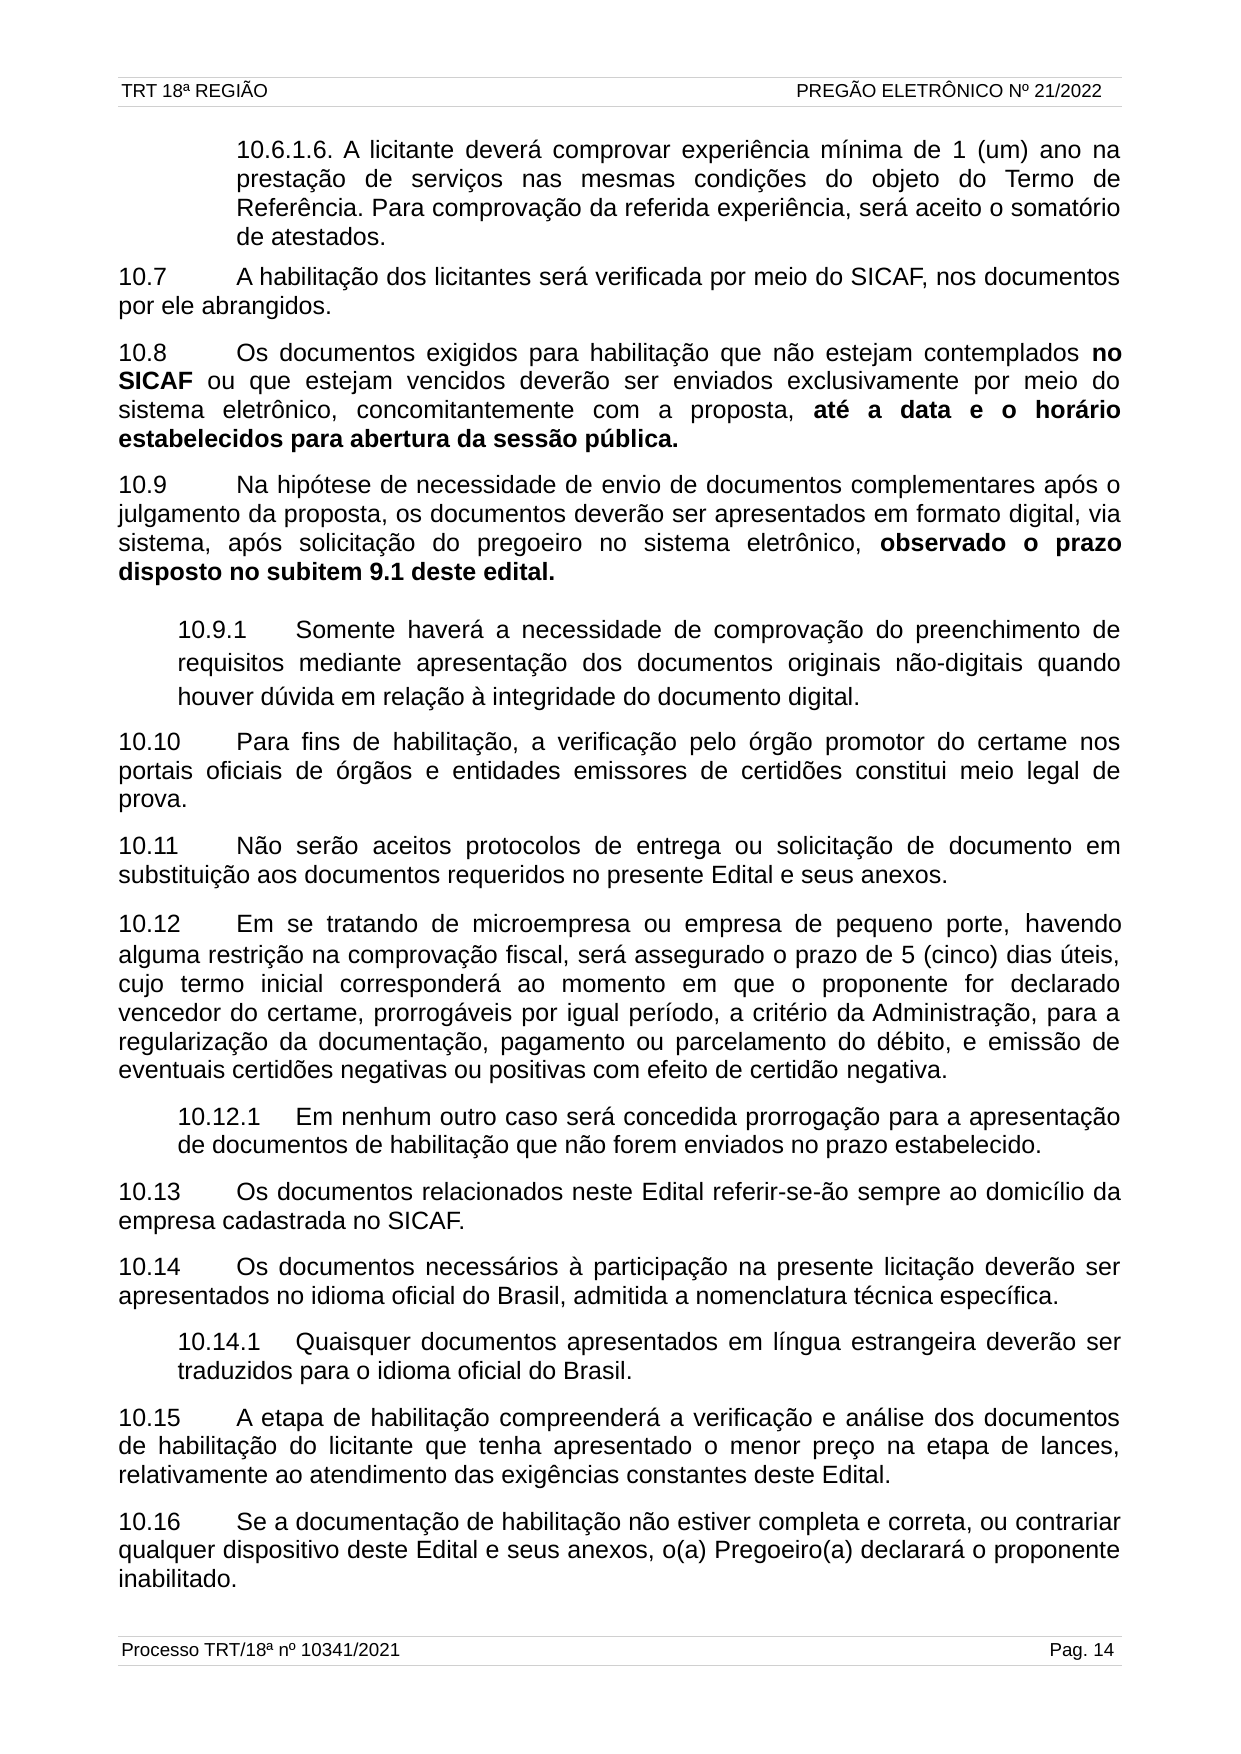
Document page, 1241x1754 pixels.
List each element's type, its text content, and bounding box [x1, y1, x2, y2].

text 10.15 A etapa de habilitação compreenderá a verificação e análise dos documentos de habilitação do licitante que tenha apresentado o menor preço na etapa de lances, relativamente ao atendimento das exigências constantes deste Edital. [118, 1402, 1122, 1489]
text 10.14.1 Quaisquer documentos apresentados em língua estrangeira deverão ser traduzidos para o idioma oficial do Brasil. [177, 1327, 1122, 1385]
list 10.9.1 Somente haverá a necessidade de comprovação do preenchimento de requisitos mediante apresentação dos documentos originais não-digitais quando houver dúvida em relação à integridade do documento digital. [177, 615, 1122, 710]
text 10.9 Na hipótese de necessidade de envio de documentos complementares após o julgamento da proposta, os documentos deverão ser apresentados em formato digital, via sistema, após solicitação do pregoeiro no sistema eletrônico, observado o prazo disposto no subitem 9.1 deste edital. [118, 470, 1122, 585]
text 10.13 Os documentos relacionados neste Edital referir-se-ão sempre ao domicílio da empresa cadastrada no SICAF. [118, 1177, 1122, 1234]
text 10.16 Se a documentação de habilitação não estiver completa e correta, ou contrariar qualquer dispositivo deste Edital e seus anexos, o(a) Pregoeiro(a) declarará o proponente inabilitado. [118, 1506, 1122, 1593]
text 10.11 Não serão aceitos protocolos de entrega ou solicitação de documento em substituição aos documentos requeridos no presente Edital e seus anexos. [118, 831, 1122, 888]
text 10.14 Os documentos necessários à participação na presente licitação deverão ser apresentados no idioma oficial do Brasil, admitida a nomenclatura técnica específica. [118, 1252, 1122, 1309]
text 10.12.1 Em nenhum outro caso será concedida prorrogação para a apresentação de documentos de habilitação que não forem enviados no prazo estabelecido. [177, 1102, 1122, 1159]
text 10.7 A habilitação dos licitantes será verificada por meio do SICAF, nos documentos por ele abrangidos. [118, 262, 1122, 320]
text 10.8 Os documentos exigidos para habilitação que não estejam contemplados no SICAF ou que estejam vencidos deverão ser enviados exclusivamente por meio do sistema eletrônico, concomitantemente com a proposta, até a data e o horário estabelecidos para abertura da sessão pública. [118, 337, 1122, 452]
text 10.10 Para fins de habilitação, a verificação pelo órgão promotor do certame nos portais oficiais de órgãos e entidades emissores de certidões constitui meio legal de prova. [118, 727, 1122, 813]
text 10.6.1.6. A licitante deverá comprovar experiência mínima de 1 (um) ano na prestação de serviços nas mesmas condições do objeto do Termo de Referência. Para comprovação da referida experiência, será aceito o somatório de atestados. [236, 136, 1122, 251]
text 10.12 Em se tratando de microempresa ou empresa de pequeno porte, havendo alguma restrição na comprovação fiscal, será assegurado o prazo de 5 (cinco) dias úteis, cujo termo inicial corresponderá ao momento em que o proponente for declarado vencedor do certame, prorrogáveis por igual período, a critério da Administração, para a regularização da documentação, pagamento ou parcelamento do débito, e emissão de eventuais certidões negativas ou positivas com efeito de certidão negativa. [118, 906, 1122, 1084]
